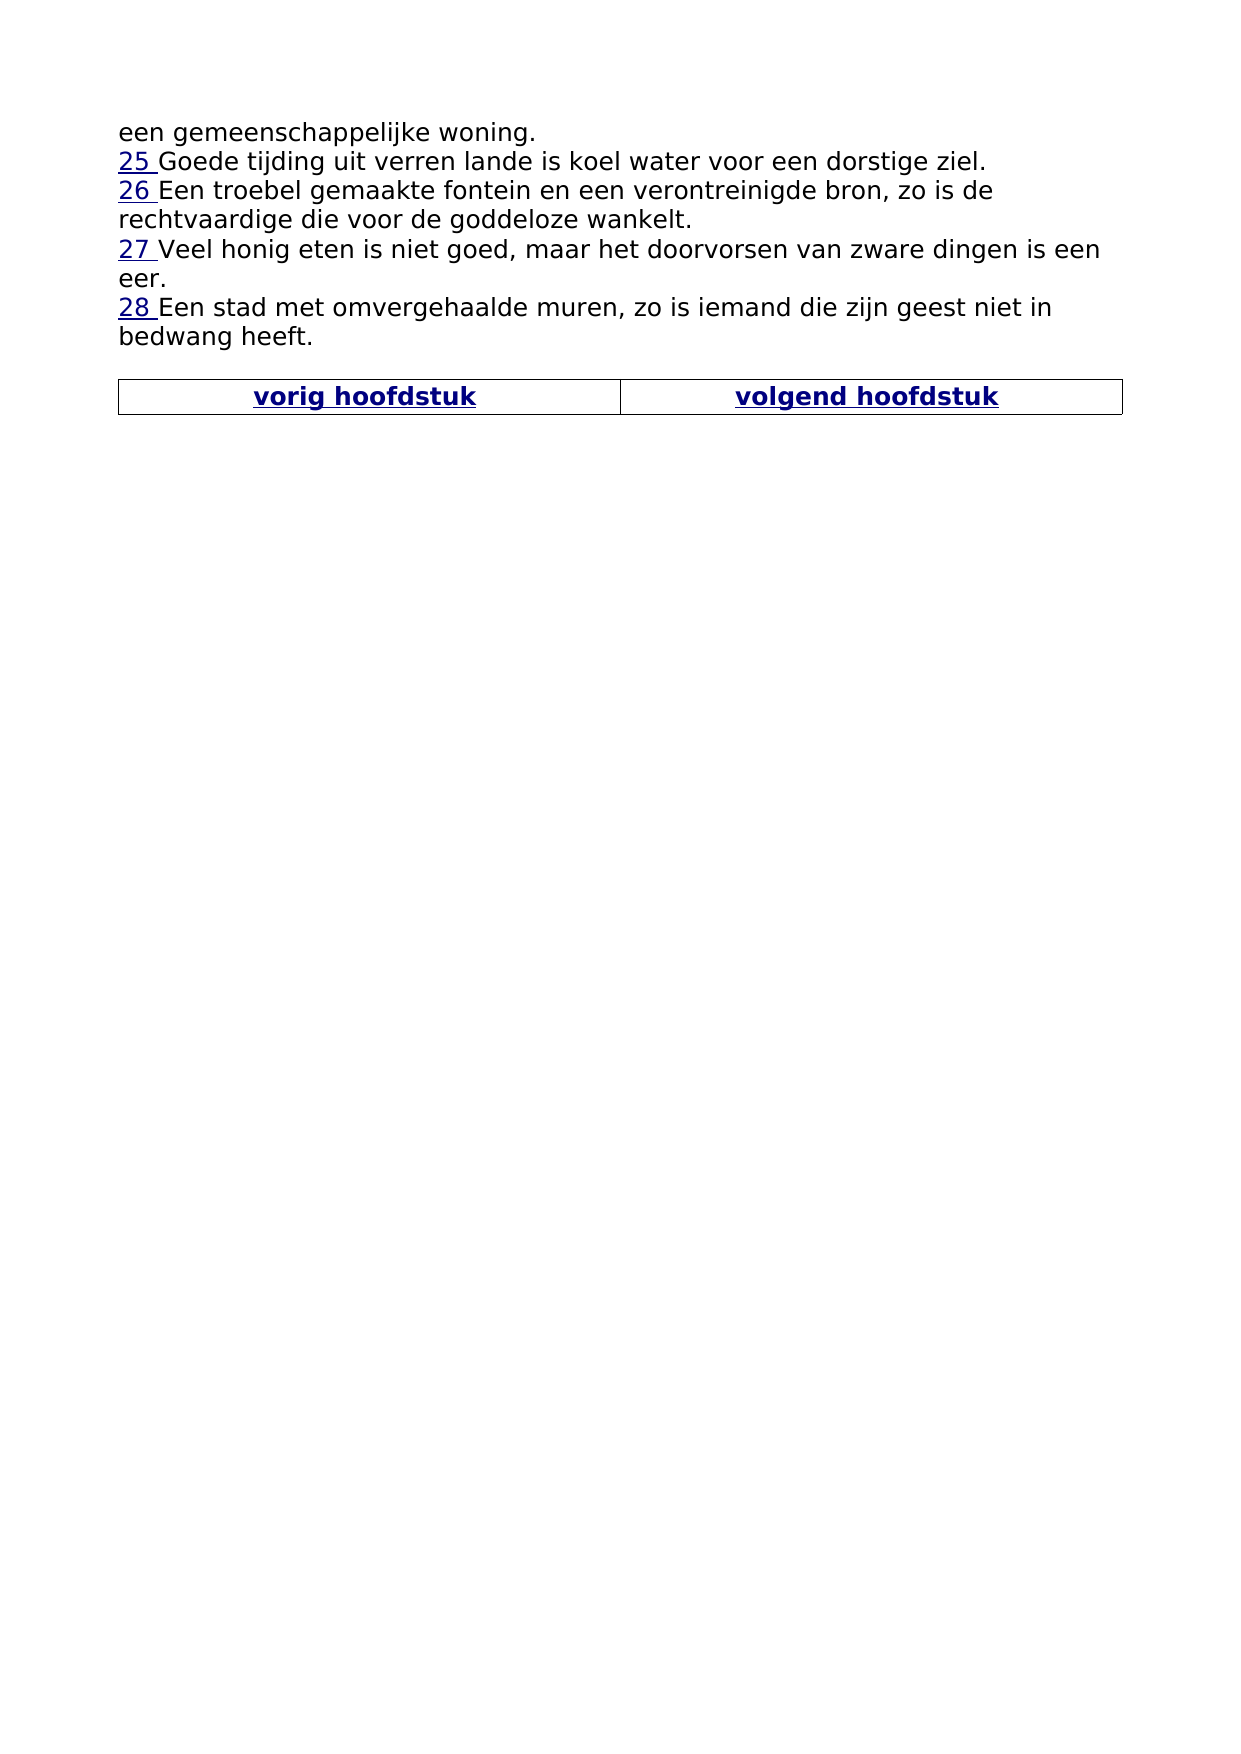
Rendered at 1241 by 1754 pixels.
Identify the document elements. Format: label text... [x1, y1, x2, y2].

table_header vorig hoofdstuk [119, 380, 620, 414]
table_header volgend hoofdstuk [621, 380, 1122, 414]
text een gemeenschappelijke woning. 25 Goede tijding uit verren lande is koel water voor een dorstige ziel. 26 Een troebel gemaakte fontein en een verontreinigde bron, zo is de rechtvaardige die voor de goddeloze wankelt. 27 Veel honig eten is niet goed, maar het doorvorsen van zware dingen is een eer. 28 Een stad met omvergehaalde muren, zo is iemand die zijn geest niet in bedwang heeft. [118, 118, 1122, 351]
